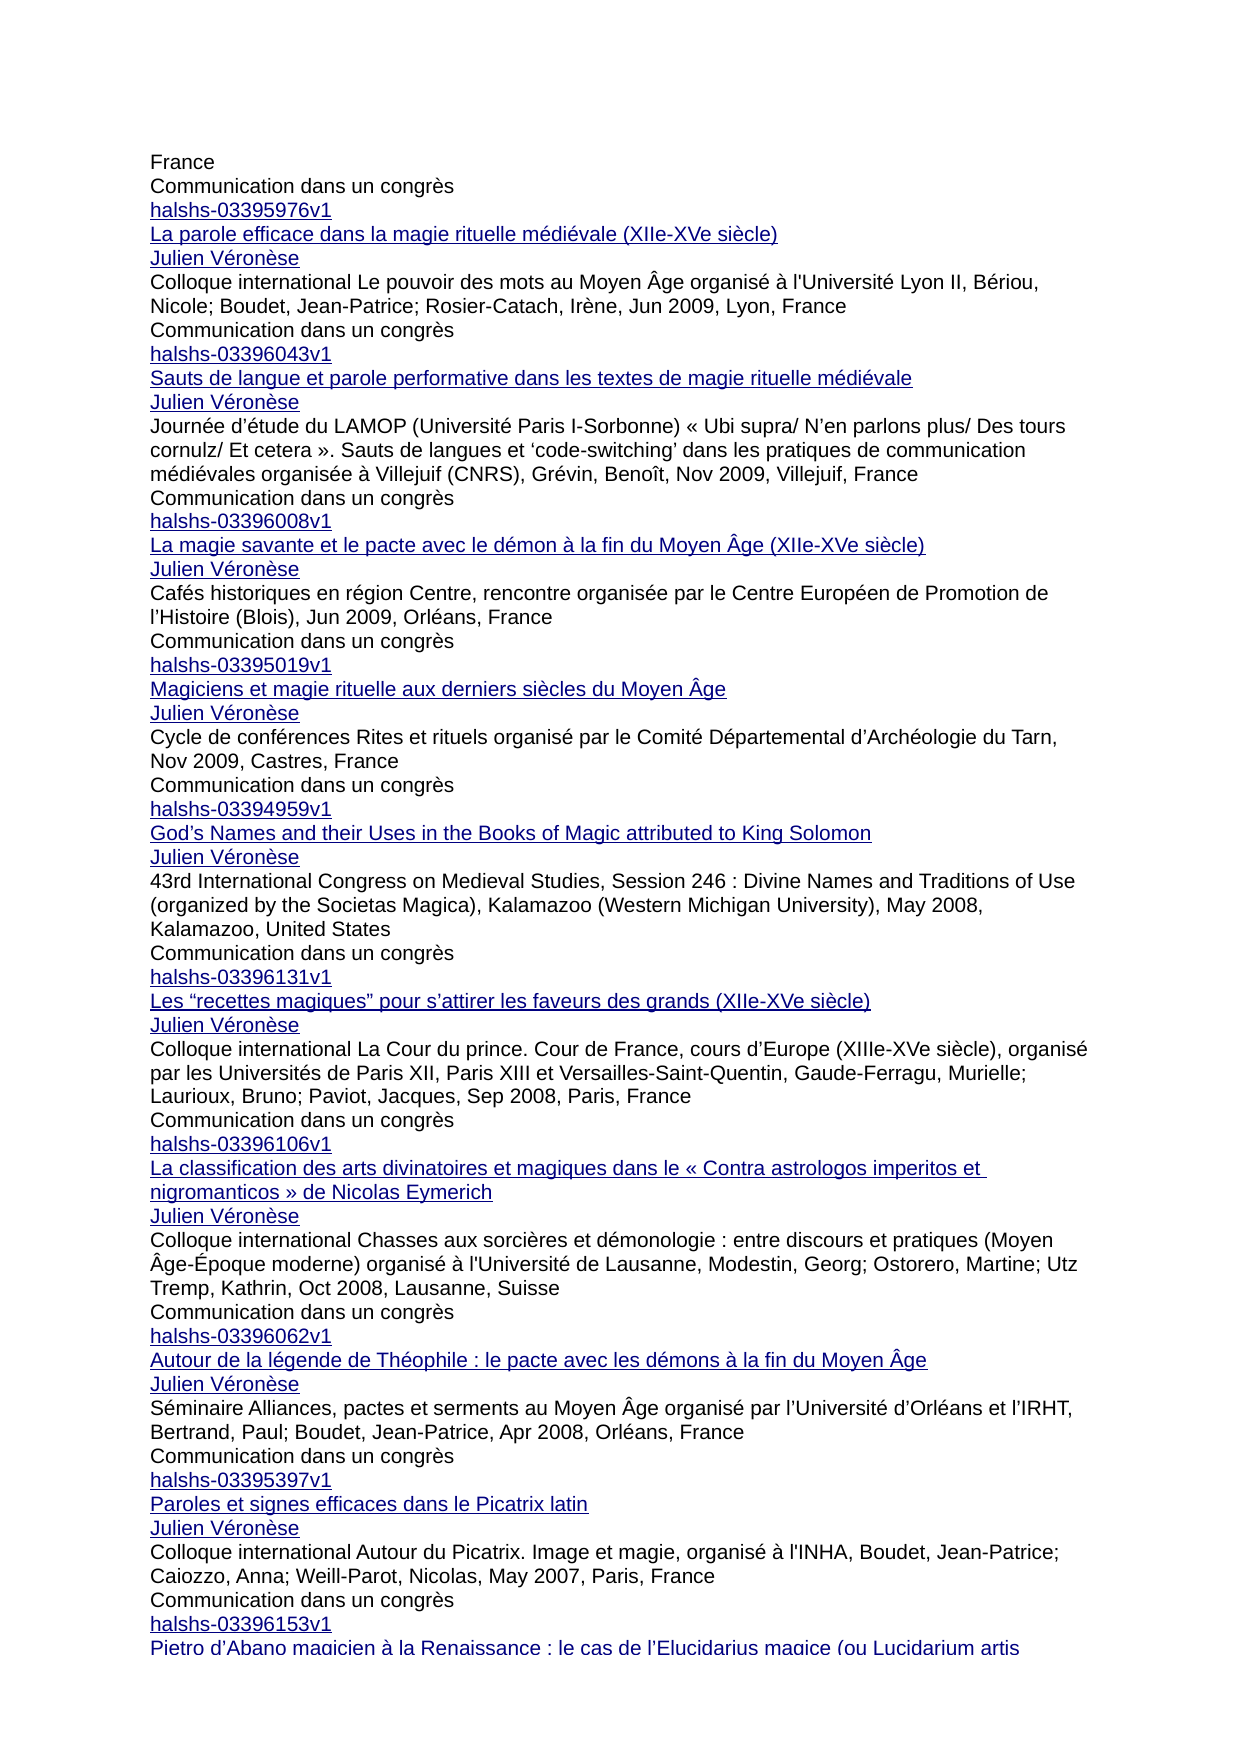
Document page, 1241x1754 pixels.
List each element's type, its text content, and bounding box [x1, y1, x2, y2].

table_cell La classification des arts divinatoires et magiques dans le « Contra astrologos imperitos et nigromanticos » de Nicolas Eymerich Julien Véronèse Colloque international Chasses aux sorcières et démonologie : entre discours et pratiques (Moyen Âge-Époque moderne) organisé à l'Université de Lausanne, Modestin, Georg; Ostorero, Martine; Utz Tremp, Kathrin, Oct 2008, Lausanne, Suisse Communication dans un congrès halshs-03396062v1 [150, 1156, 1090, 1348]
table_cell Sauts de langue et parole performative dans les textes de magie rituelle médiévale Julien Véronèse Journée d’étude du LAMOP (Université Paris I-Sorbonne) « Ubi supra/ N’en parlons plus/ Des tours cornulz/ Et cetera ». Sauts de langues et ‘code-switching’ dans les pratiques de communication médiévales organisée à Villejuif (CNRS), Grévin, Benoît, Nov 2009, Villejuif, France Communication dans un congrès halshs-03396008v1 [150, 366, 1090, 533]
table_cell La magie savante et le pacte avec le démon à la fin du Moyen Âge (XIIe-XVe siècle) Julien Véronèse Cafés historiques en région Centre, rencontre organisée par le Centre Européen de Promotion de l’Histoire (Blois), Jun 2009, Orléans, France Communication dans un congrès halshs-03395019v1 [150, 533, 1090, 677]
table_cell Autour de la légende de Théophile : le pacte avec les démons à la fin du Moyen Âge Julien Véronèse Séminaire Alliances, pactes et serments au Moyen Âge organisé par l’Université d’Orléans et l’IRHT, Bertrand, Paul; Boudet, Jean-Patrice, Apr 2008, Orléans, France Communication dans un congrès halshs-03395397v1 [150, 1348, 1090, 1492]
table_cell Virgile et la naissance de l’Ars notoria Julien Véronèse Colloque international Les légendes des savants et des philosophes au Moyen Âge et la Renaissance organisé au CESR, Boudet, Jean-Patrice; Bouloux, Nathalie; Robert, Aurélien, Sep 2010, Tours, France Communication dans un congrès halshs-03395976v1 [150, 150, 1090, 222]
table_cell Paroles et signes efficaces dans le Picatrix latin Julien Véronèse Colloque international Autour du Picatrix. Image et magie, organisé à l'INHA, Boudet, Jean-Patrice; Caiozzo, Anna; Weill-Parot, Nicolas, May 2007, Paris, France Communication dans un congrès halshs-03396153v1 [150, 1492, 1090, 1635]
table_cell Magiciens et magie rituelle aux derniers siècles du Moyen Âge Julien Véronèse Cycle de conférences Rites et rituels organisé par le Comité Départemental d’Archéologie du Tarn, Nov 2009, Castres, France Communication dans un congrès halshs-03394959v1 [150, 677, 1090, 821]
table_cell La parole efficace dans la magie rituelle médiévale (XIIe-XVe siècle) Julien Véronèse Colloque international Le pouvoir des mots au Moyen Âge organisé à l'Université Lyon II, Bériou, Nicole; Boudet, Jean-Patrice; Rosier-Catach, Irène, Jun 2009, Lyon, France Communication dans un congrès halshs-03396043v1 [150, 222, 1090, 366]
table_cell Pietro d’Abano magicien à la Renaissance : le cas de l’Elucidarius magice (ou Lucidarium artis [150, 1635, 1090, 1655]
table_cell Les “recettes magiques” pour s’attirer les faveurs des grands (XIIe-XVe siècle) Julien Véronèse Colloque international La Cour du prince. Cour de France, cours d’Europe (XIIIe-XVe siècle), organisé par les Universités de Paris XII, Paris XIII et Versailles-Saint-Quentin, Gaude-Ferragu, Murielle; Laurioux, Bruno; Paviot, Jacques, Sep 2008, Paris, France Communication dans un congrès halshs-03396106v1 [150, 989, 1090, 1156]
table_cell God’s Names and their Uses in the Books of Magic attributed to King Solomon Julien Véronèse 43rd International Congress on Medieval Studies, Session 246 : Divine Names and Traditions of Use (organized by the Societas Magica), Kalamazoo (Western Michigan University), May 2008, Kalamazoo, United States Communication dans un congrès halshs-03396131v1 [150, 821, 1090, 988]
